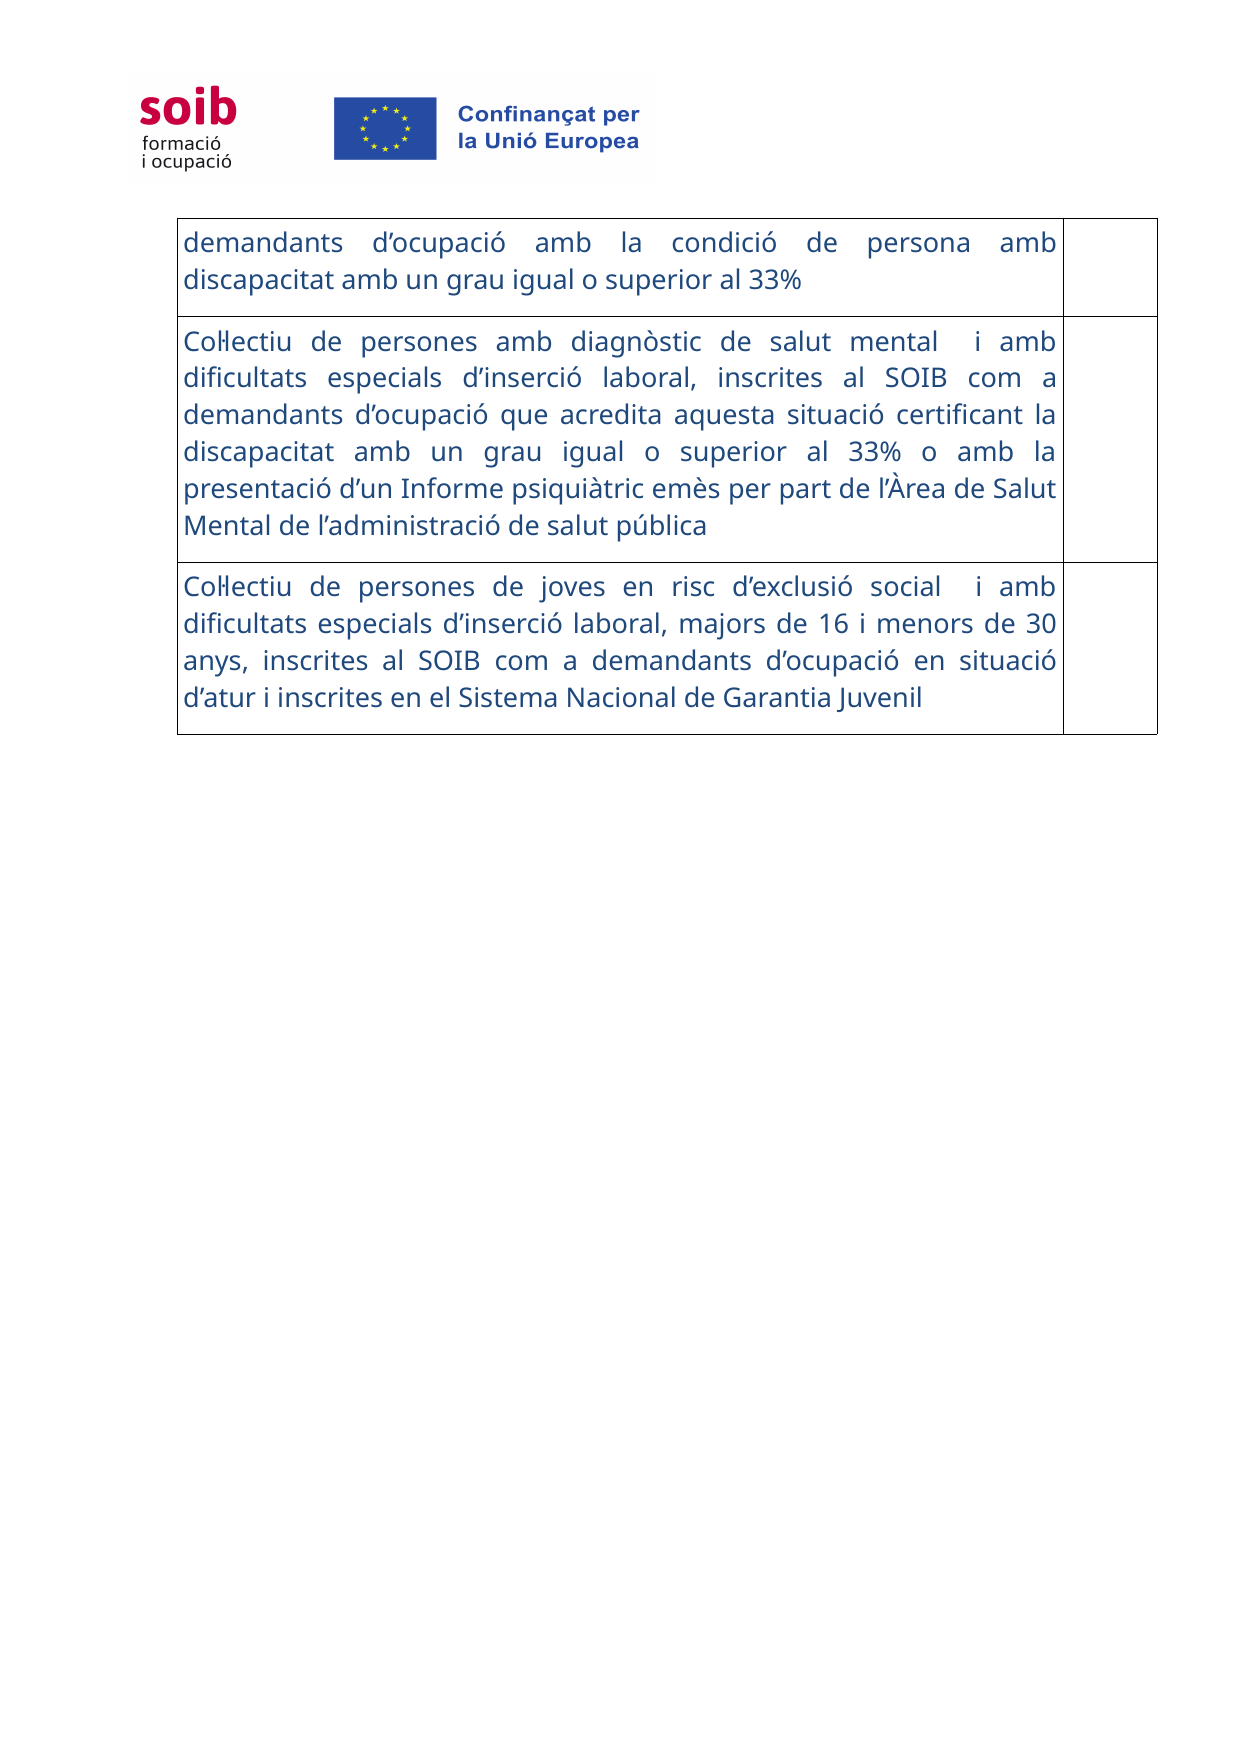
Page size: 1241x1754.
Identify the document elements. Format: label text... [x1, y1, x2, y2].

table_cell [1064, 317, 1157, 562]
picture [126, 73, 657, 185]
table_cell [1064, 563, 1157, 733]
table_cell demandants d’ocupació amb la condició de persona amb discapacitat amb un grau igual o superior al 33% [178, 219, 1063, 316]
table_cell Col·lectiu de persones de joves en risc d’exclusió social i amb dificultats especials d’inserció laboral, majors de 16 i menors de 30 anys, inscrites al SOIB com a demandants d’ocupació en situació d’atur i inscrites en el Sistema Nacional de Garantia Juvenil [178, 563, 1063, 733]
table_cell [1064, 219, 1157, 316]
table_cell Col·lectiu de persones amb diagnòstic de salut mental i amb dificultats especials d’inserció laboral, inscrites al SOIB com a demandants d’ocupació que acredita aquesta situació certificant la discapacitat amb un grau igual o superior al 33% o amb la presentació d’un Informe psiquiàtric emès per part de l’Àrea de Salut Mental de l’administració de salut pública [178, 317, 1063, 562]
